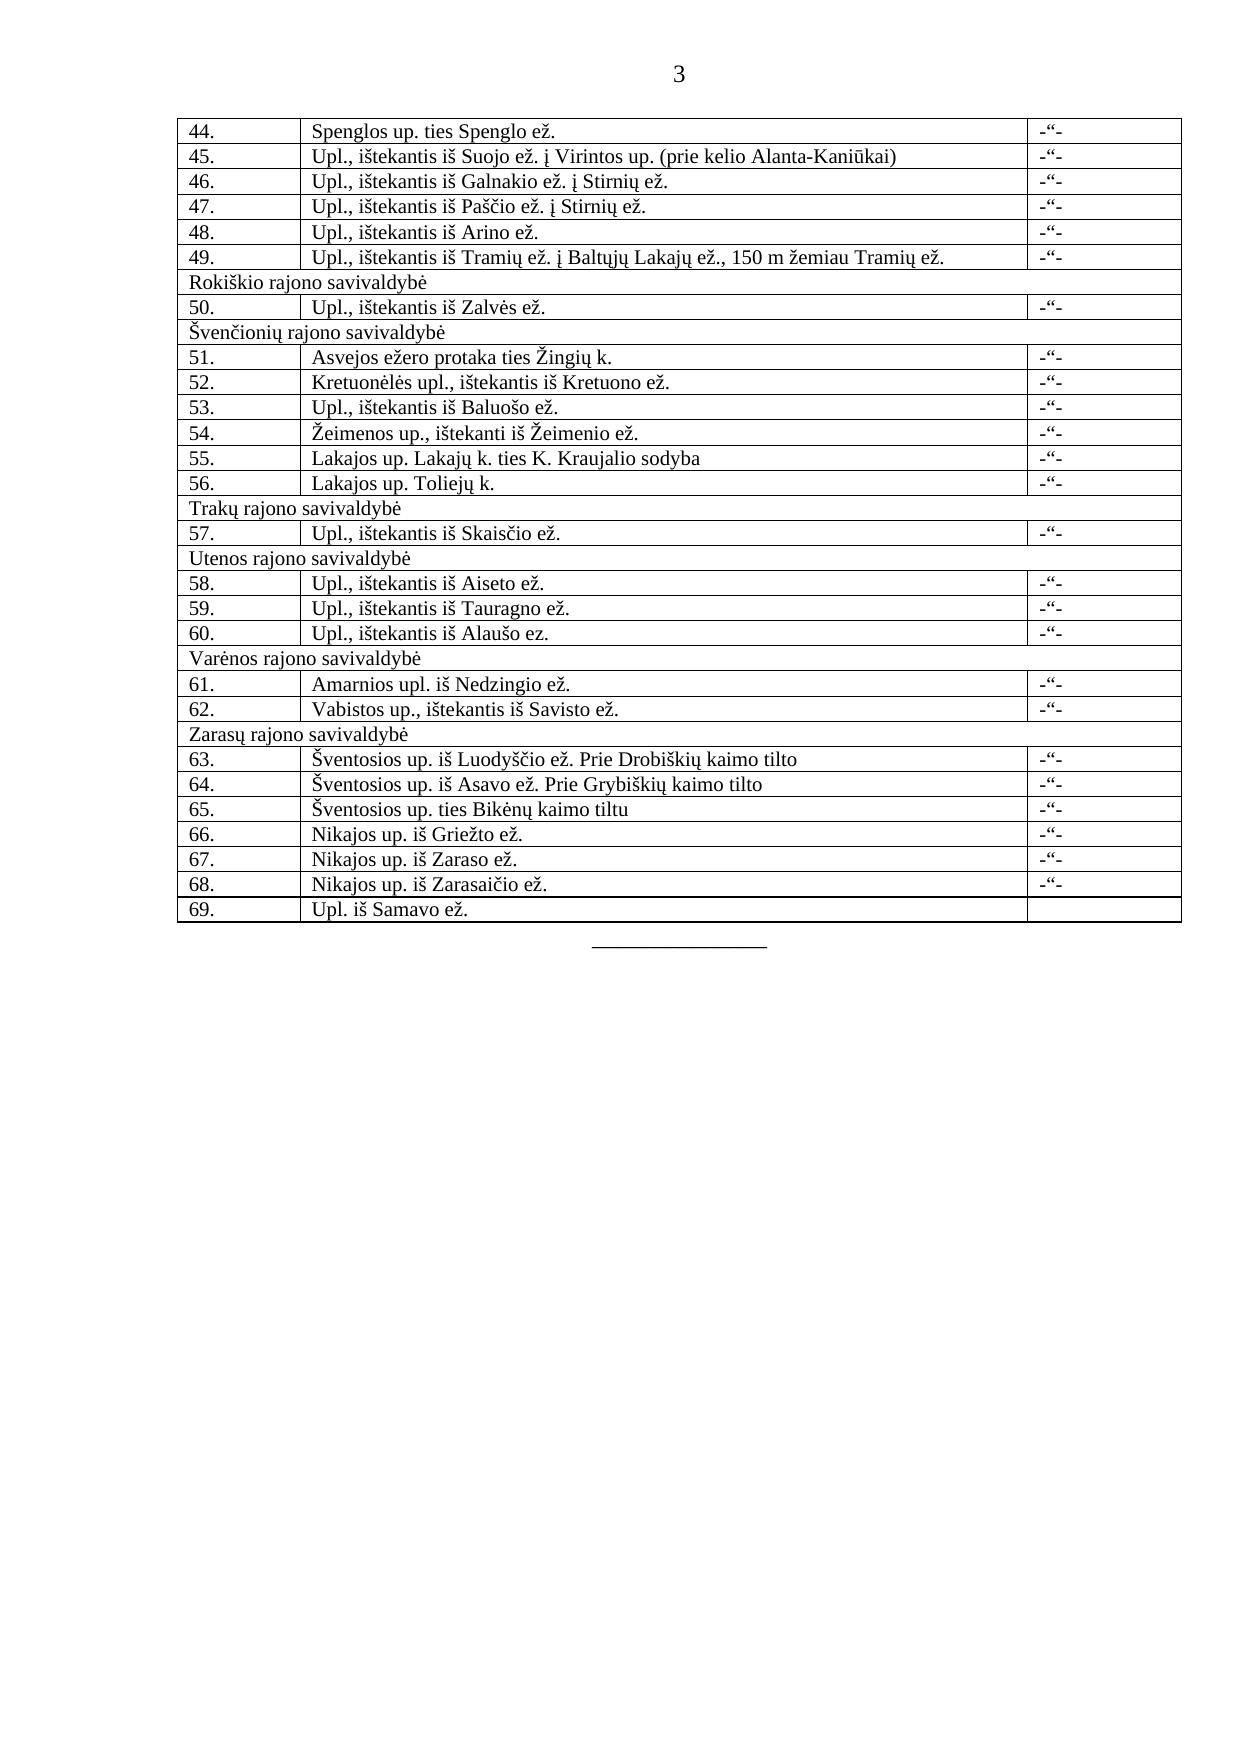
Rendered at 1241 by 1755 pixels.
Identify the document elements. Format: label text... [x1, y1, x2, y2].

table_cell Nikajos up. iš Zarasaičio ež. [301, 872, 1027, 896]
table_cell Kretuonėlės upl., ištekantis iš Kretuono ež. [301, 370, 1027, 394]
table_cell -“- [1028, 446, 1181, 469]
table_cell Spenglos up. ties Spenglo ež. [301, 119, 1027, 143]
table_cell Nikajos up. iš Zaraso ež. [301, 847, 1027, 871]
table_cell [1028, 898, 1181, 921]
table_cell Upl., ištekantis iš Baluošo ež. [301, 395, 1027, 419]
table_cell -“- [1028, 571, 1181, 595]
table_cell 54. [178, 420, 300, 444]
table_cell 47. [178, 195, 300, 218]
table_cell Upl., ištekantis iš Arino ež. [301, 220, 1027, 244]
table_cell Upl., ištekantis iš Alaušo ez. [301, 621, 1027, 645]
table_cell Lakajos up. Lakajų k. ties K. Kraujalio sodyba [301, 446, 1027, 469]
text ______________ [177, 923, 1181, 951]
table_cell 55. [178, 446, 300, 469]
table_cell Vabistos up., ištekantis iš Savisto ež. [301, 697, 1027, 721]
table_cell Upl., ištekantis iš Aiseto ež. [301, 571, 1027, 595]
table_cell -“- [1028, 195, 1181, 218]
table_cell Asvejos ežero protaka ties Žingių k. [301, 345, 1027, 369]
table_cell 53. [178, 395, 300, 419]
table_cell -“- [1028, 169, 1181, 193]
table_cell -“- [1028, 596, 1181, 620]
table_cell Švenčionių rajono savivaldybė [178, 320, 1181, 344]
table_cell -“- [1028, 345, 1181, 369]
table_cell 49. [178, 245, 300, 269]
table_cell -“- [1028, 621, 1181, 645]
table_cell -“- [1028, 144, 1181, 168]
table_cell -“- [1028, 245, 1181, 269]
table_cell Upl., ištekantis iš Zalvės ež. [301, 295, 1027, 319]
table_cell -“- [1028, 521, 1181, 545]
table_cell 59. [178, 596, 300, 620]
table_cell 56. [178, 471, 300, 495]
table_cell Amarnios upl. iš Nedzingio ež. [301, 671, 1027, 696]
table_cell 44. [178, 119, 300, 143]
table_cell -“- [1028, 872, 1181, 896]
table_cell -“- [1028, 747, 1181, 771]
table_cell Šventosios up. iš Luodyščio ež. Prie Drobiškių kaimo tilto [301, 747, 1027, 771]
table_cell 60. [178, 621, 300, 645]
table_cell Nikajos up. iš Griežto ež. [301, 822, 1027, 846]
table_cell -“- [1028, 395, 1181, 419]
table_cell Upl., ištekantis iš Galnakio ež. į Stirnių ež. [301, 169, 1027, 193]
table_cell -“- [1028, 370, 1181, 394]
table_cell -“- [1028, 119, 1181, 143]
table_cell -“- [1028, 797, 1181, 821]
table_cell Upl., ištekantis iš Skaisčio ež. [301, 521, 1027, 545]
table_cell -“- [1028, 471, 1181, 495]
table_cell -“- [1028, 822, 1181, 846]
table_cell -“- [1028, 671, 1181, 696]
table_cell 65. [178, 797, 300, 821]
table_cell 52. [178, 370, 300, 394]
table_cell Lakajos up. Toliejų k. [301, 471, 1027, 495]
table_cell Šventosios up. ties Bikėnų kaimo tiltu [301, 797, 1027, 821]
table_cell Upl. iš Samavo ež. [301, 898, 1027, 921]
table_cell 61. [178, 671, 300, 696]
table_cell Utenos rajono savivaldybė [178, 546, 1181, 570]
table_cell 68. [178, 872, 300, 896]
table_cell 46. [178, 169, 300, 193]
table_cell -“- [1028, 772, 1181, 796]
table_cell Upl., ištekantis iš Tramių ež. į Baltųjų Lakajų ež., 150 m žemiau Tramių ež. [301, 245, 1027, 269]
table_cell 64. [178, 772, 300, 796]
table_cell 51. [178, 345, 300, 369]
table_cell Zarasų rajono savivaldybė [178, 722, 1181, 746]
table_cell 66. [178, 822, 300, 846]
table_cell 45. [178, 144, 300, 168]
table_cell -“- [1028, 420, 1181, 444]
table_cell Upl., ištekantis iš Tauragno ež. [301, 596, 1027, 620]
table_cell 67. [178, 847, 300, 871]
table_cell Žeimenos up., ištekanti iš Žeimenio ež. [301, 420, 1027, 444]
table_cell -“- [1028, 697, 1181, 721]
table_cell 57. [178, 521, 300, 545]
table_cell 58. [178, 571, 300, 595]
table_cell -“- [1028, 220, 1181, 244]
table_cell 69. [178, 898, 300, 921]
table_cell -“- [1028, 847, 1181, 871]
table_cell Upl., ištekantis iš Paščio ež. į Stirnių ež. [301, 195, 1027, 218]
table_cell Trakų rajono savivaldybė [178, 496, 1181, 520]
table_cell Varėnos rajono savivaldybė [178, 646, 1181, 670]
table_cell -“- [1028, 295, 1181, 319]
table_cell 50. [178, 295, 300, 319]
table_cell Upl., ištekantis iš Suojo ež. į Virintos up. (prie kelio Alanta-Kaniūkai) [301, 144, 1027, 168]
table_cell 63. [178, 747, 300, 771]
table_cell 48. [178, 220, 300, 244]
table_cell Šventosios up. iš Asavo ež. Prie Grybiškių kaimo tilto [301, 772, 1027, 796]
table_cell 62. [178, 697, 300, 721]
table_cell Rokiškio rajono savivaldybė [178, 270, 1181, 294]
